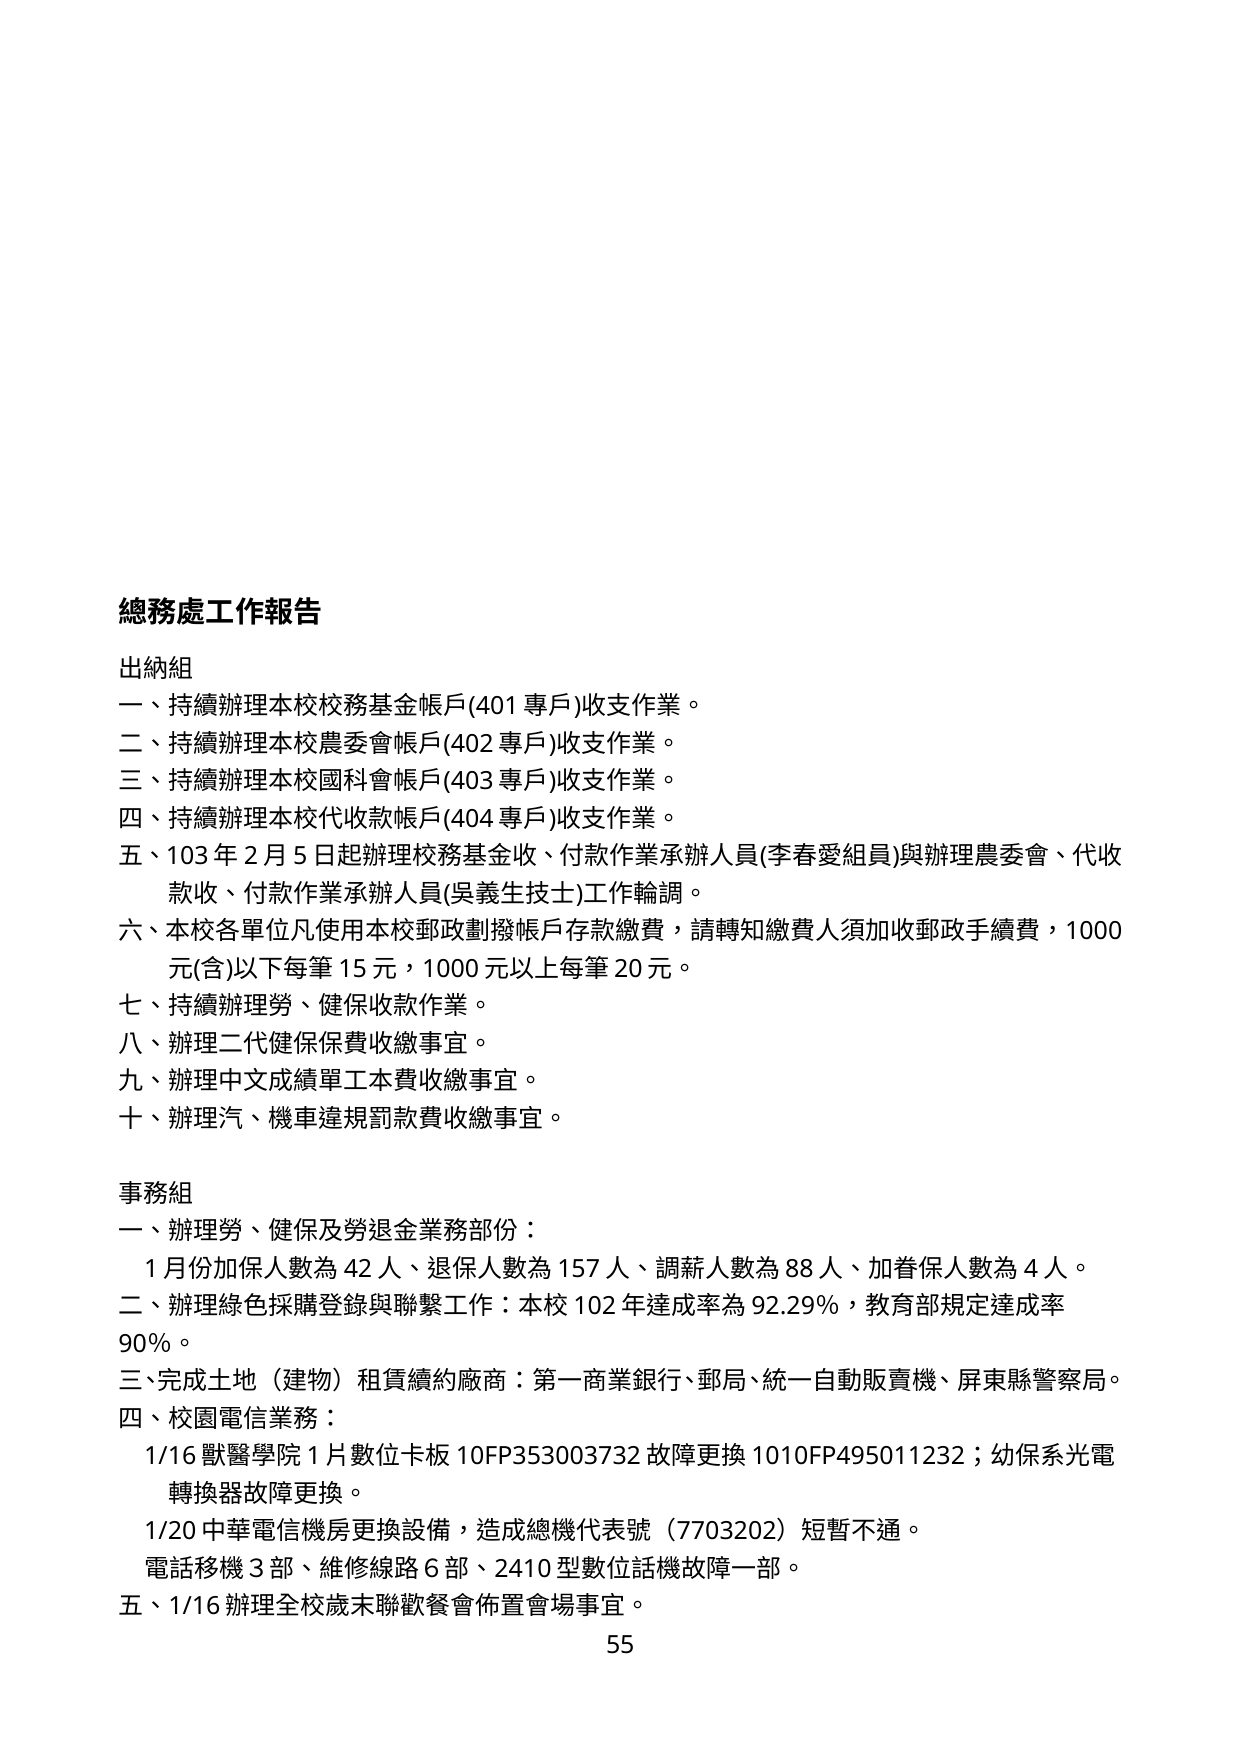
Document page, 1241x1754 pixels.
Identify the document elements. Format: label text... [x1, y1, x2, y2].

text 總務處工作報告 [118, 572, 1122, 647]
text 三、完成土地（建物）租賃續約廠商：第一商業銀行、郵局、統一自動販賣機、 屏東縣警察局。 [118, 1360, 1122, 1397]
text 八、辦理二代健保保費收繳事宜。 [118, 1022, 1122, 1060]
text 三、持續辦理本校國科會帳戶(403專戶)收支作業。 [118, 760, 1122, 797]
text 1/16獸醫學院1片數位卡板10FP353003732故障更換1010FP495011232；幼保系光電轉換器故障更換。 [118, 1435, 1122, 1510]
text 一、辦理勞、健保及勞退金業務部份： [118, 1210, 1122, 1247]
text 1月份加保人數為42人、退保人數為157人、調薪人數為88人、加眷保人數為4人。 [118, 1247, 1122, 1285]
text 五、103年2月5日起辦理校務基金收、付款作業承辦人員(李春愛組員)與辦理農委會、代收款收、付款作業承辦人員(吳義生技士)工作輪調。 [118, 835, 1122, 910]
text 出納組 [118, 647, 1122, 685]
text 電話移機３部、維修線路６部、2410型數位話機故障一部。 [118, 1547, 1122, 1585]
text 六、本校各單位凡使用本校郵政劃撥帳戶存款繳費，請轉知繳費人須加收郵政手續費，1000元(含)以下每筆15元，1000元以上每筆20元。 [118, 910, 1122, 985]
text 一、持續辦理本校校務基金帳戶(401專戶)收支作業。 [118, 685, 1122, 722]
text 二、辦理綠色採購登錄與聯繫工作：本校102年達成率為92.29％，教育部規定達成率90％。 [118, 1285, 1122, 1360]
text 二、持續辦理本校農委會帳戶(402專戶)收支作業。 [118, 722, 1122, 760]
text 事務組 [118, 1172, 1122, 1210]
text 1/20中華電信機房更換設備，造成總機代表號（7703202）短暫不通。 [118, 1510, 1122, 1547]
text 九、辦理中文成績單工本費收繳事宜。 [118, 1060, 1122, 1097]
text 七、持續辦理勞、健保收款作業。 [118, 985, 1122, 1022]
text 五、1/16辦理全校歲末聯歡餐會佈置會場事宜。 [118, 1585, 1122, 1622]
text 四、持續辦理本校代收款帳戶(404專戶)收支作業。 [118, 797, 1122, 835]
text 四、校園電信業務： [118, 1397, 1122, 1435]
text 十、辦理汽、機車違規罰款費收繳事宜。 [118, 1097, 1122, 1135]
